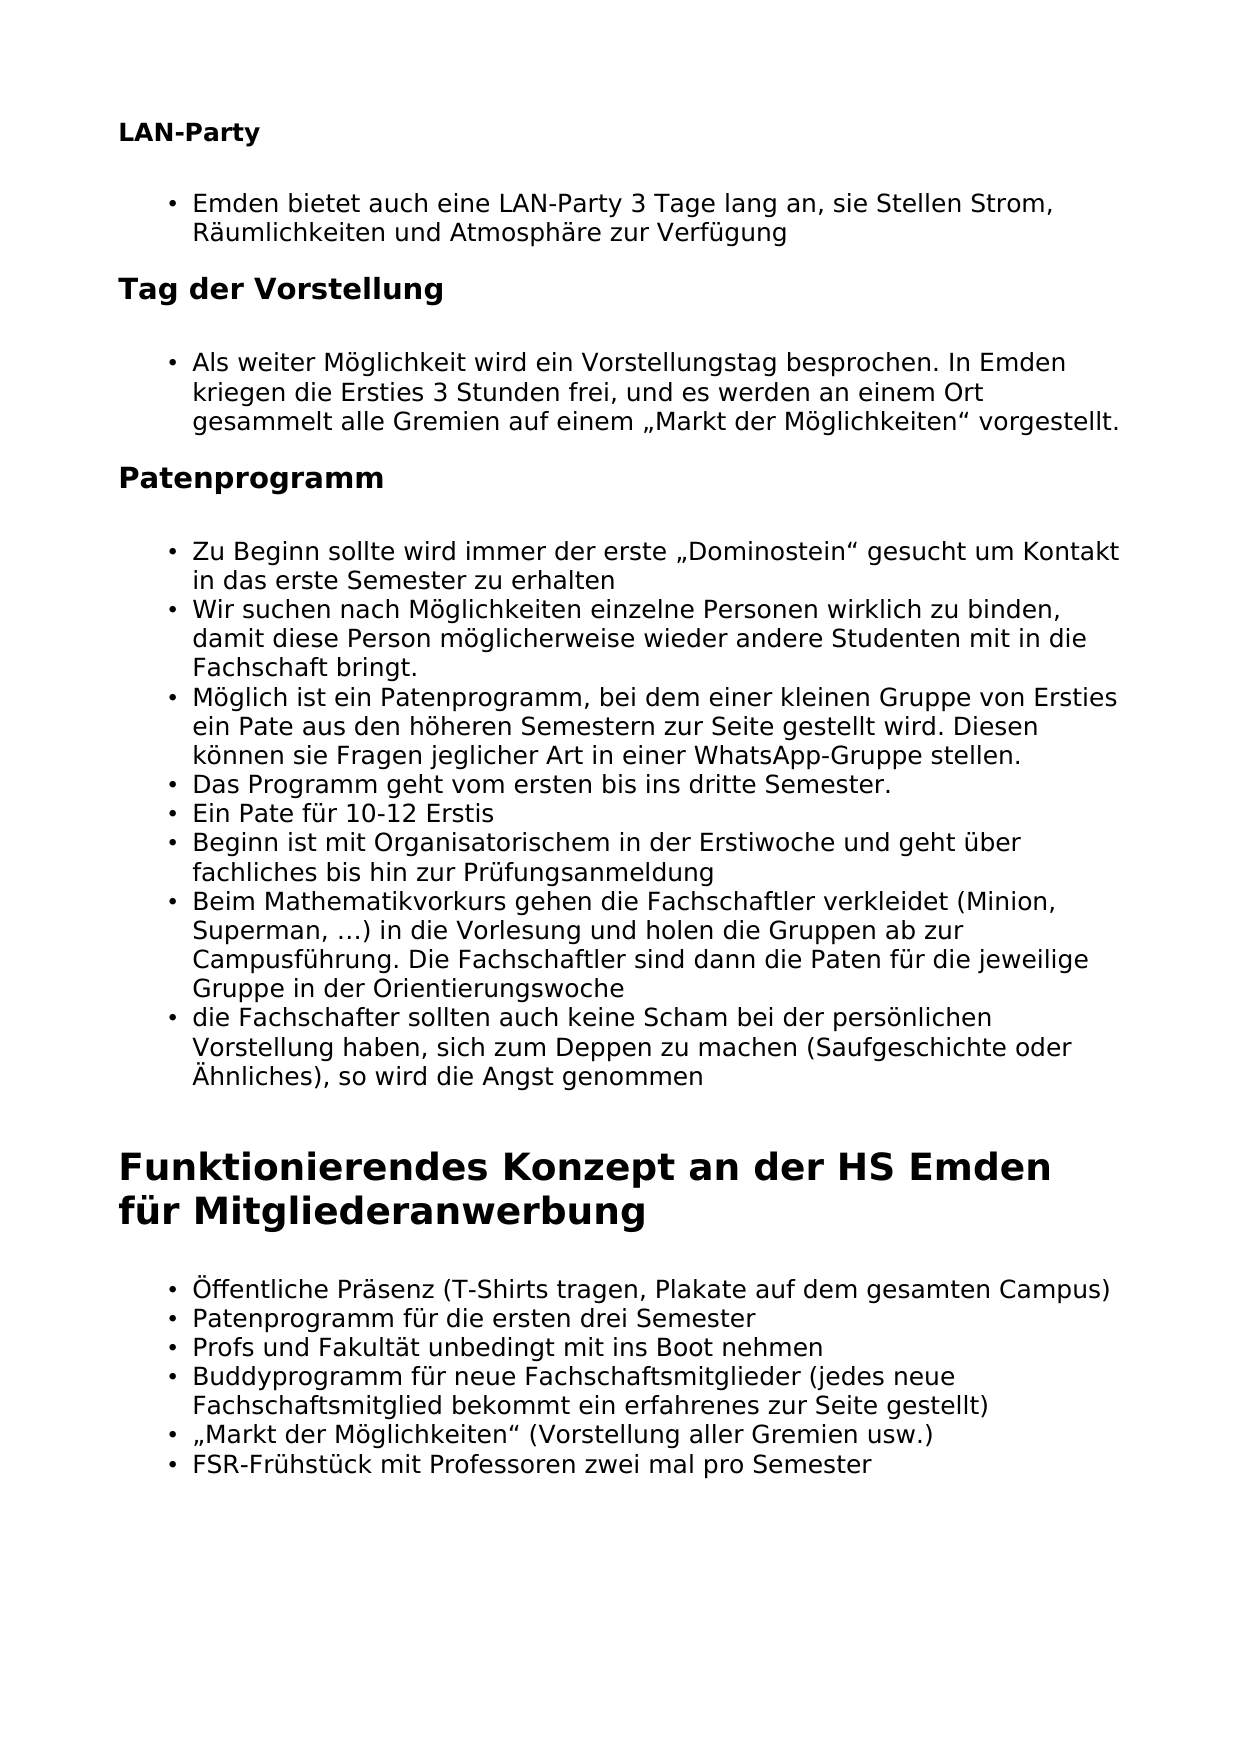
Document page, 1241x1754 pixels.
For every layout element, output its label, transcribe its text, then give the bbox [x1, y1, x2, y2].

list Zu Beginn sollte wird immer der erste „Dominostein“ gesucht um Kontakt in das erste Semester zu erhalten [177, 537, 1122, 595]
subtitle Tag der Vorstellung [118, 273, 1122, 307]
list Öffentliche Präsenz (T-Shirts tragen, Plakate auf dem gesamten Campus) [177, 1275, 1122, 1304]
list Möglich ist ein Patenprogramm, bei dem einer kleinen Gruppe von Ersties ein Pate aus den höheren Semestern zur Seite gestellt wird. Diesen können sie Fragen jeglicher Art in einer WhatsApp-Gruppe stellen. [177, 683, 1122, 770]
list FSR-Frühstück mit Professoren zwei mal pro Semester [177, 1450, 1122, 1479]
list „Markt der Möglichkeiten“ (Vorstellung aller Gremien usw.) [177, 1421, 1122, 1450]
list Wir suchen nach Möglichkeiten einzelne Personen wirklich zu binden, damit diese Person möglicherweise wieder andere Studenten mit in die Fachschaft bringt. [177, 595, 1122, 683]
list Beim Mathematikvorkurs gehen die Fachschaftler verkleidet (Minion, Superman, …) in die Vorlesung und holen die Gruppen ab zur Campusführung. Die Fachschaftler sind dann die Paten für die jeweilige Gruppe in der Orientierungswoche [177, 887, 1122, 1004]
list Beginn ist mit Organisatorischem in der Erstiwoche und geht über fachliches bis hin zur Prüfungsanmeldung [177, 829, 1122, 887]
list Ein Pate für 10-12 Erstis [177, 799, 1122, 829]
list die Fachschafter sollten auch keine Scham bei der persönlichen Vorstellung haben, sich zum Deppen zu machen (Saufgeschichte oder Ähnliches), so wird die Angst genommen [177, 1004, 1122, 1091]
subtitle LAN-Party [118, 118, 1122, 147]
list Profs und Fakultät unbedingt mit ins Boot nehmen [177, 1333, 1122, 1362]
subtitle Patenprogramm [118, 461, 1122, 495]
list Buddyprogramm für neue Fachschaftsmitglieder (jedes neue Fachschaftsmitglied bekommt ein erfahrenes zur Seite gestellt) [177, 1362, 1122, 1421]
list Als weiter Möglichkeit wird ein Vorstellungstag besprochen. In Emden kriegen die Ersties 3 Stunden frei, und es werden an einem Ort gesammelt alle Gremien auf einem „Markt der Möglichkeiten“ vorgestellt. [177, 348, 1122, 436]
list Patenprogramm für die ersten drei Semester [177, 1304, 1122, 1333]
list Das Programm geht vom ersten bis ins dritte Semester. [177, 770, 1122, 799]
list Emden bietet auch eine LAN-Party 3 Tage lang an, sie Stellen Strom, Räumlichkeiten und Atmosphäre zur Verfügung [177, 189, 1122, 248]
subtitle Funktionierendes Konzept an der HS Emden für Mitgliederanwerbung [118, 1146, 1122, 1233]
